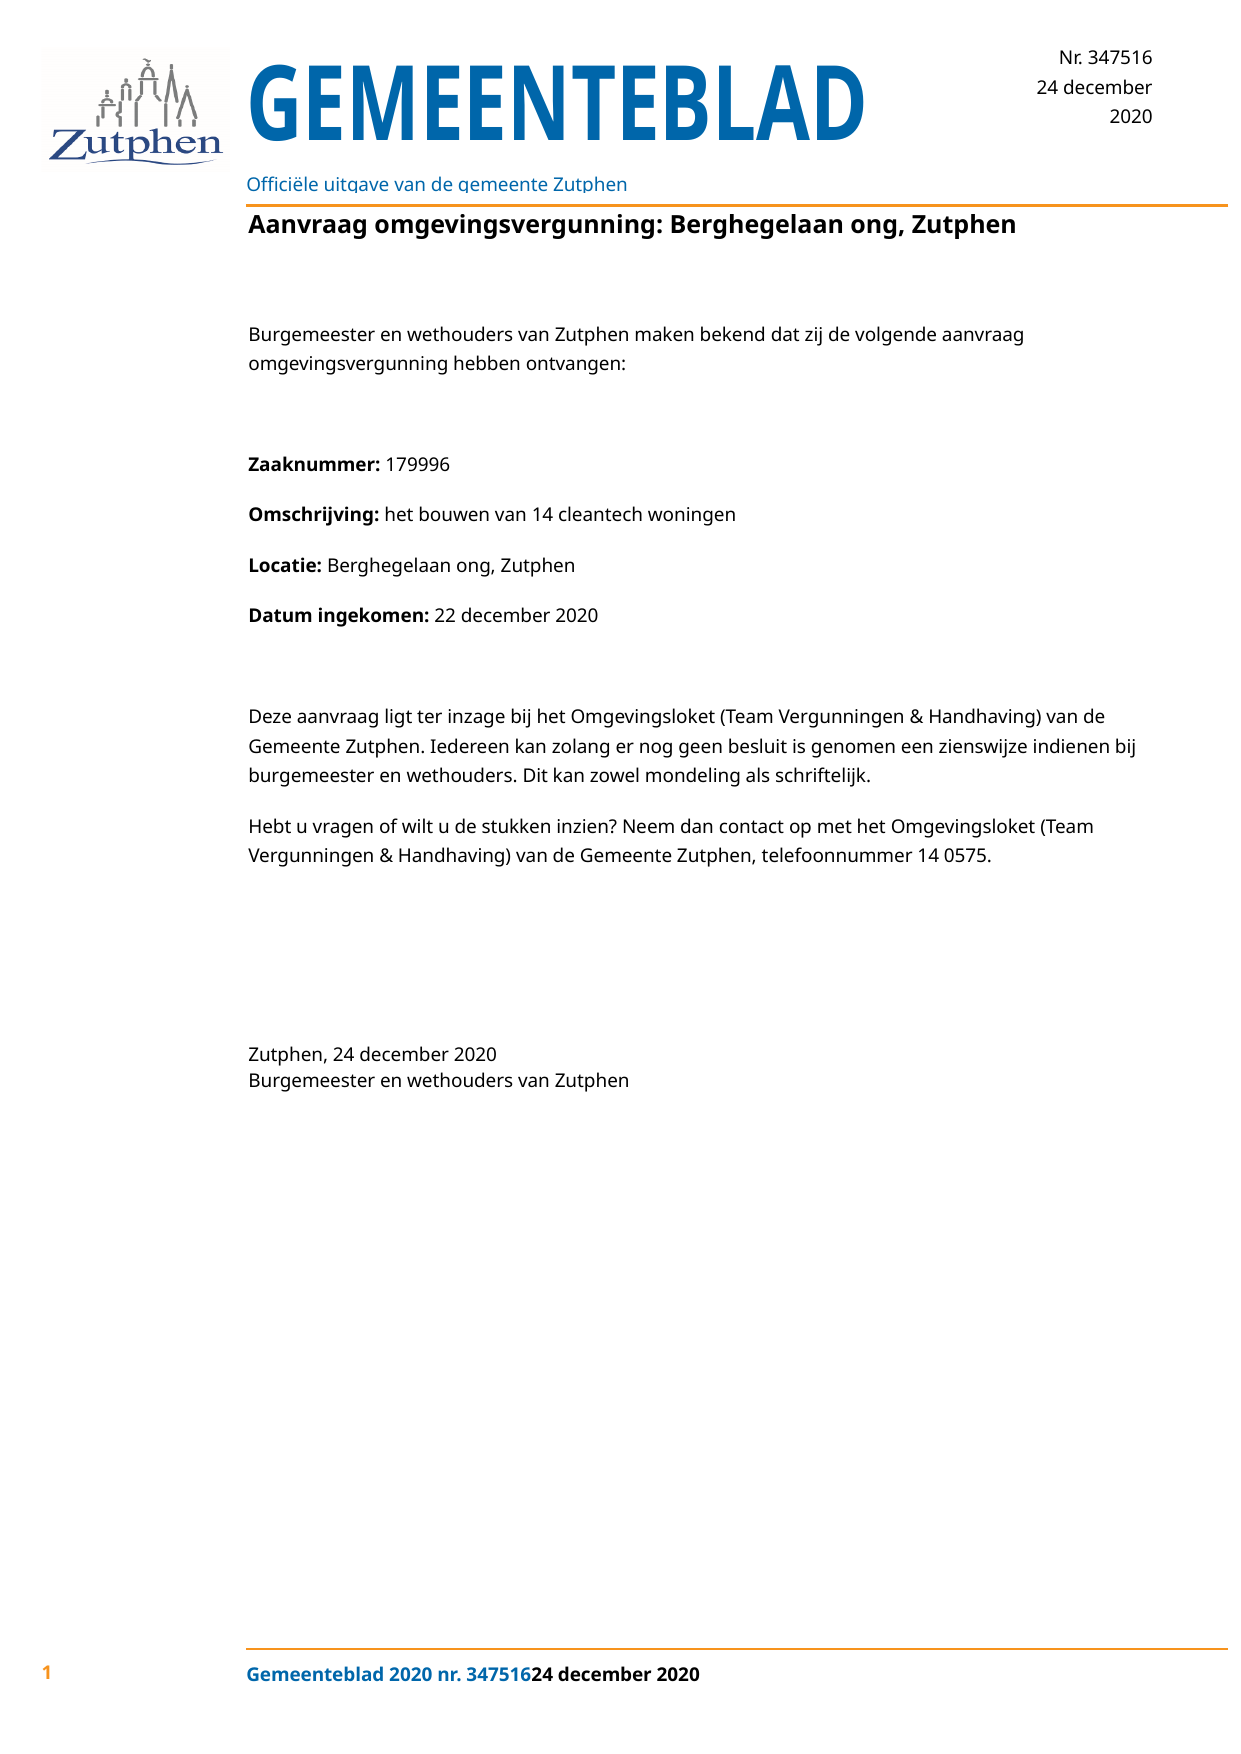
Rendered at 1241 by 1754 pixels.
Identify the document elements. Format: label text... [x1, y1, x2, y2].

text Omschrijving: het bouwen van 14 cleantech woningen [248, 502, 1152, 527]
text Deze aanvraag ligt ter inzage bij het Omgevingsloket (Team Vergunningen & Handhaving) van de Gemeente Zutphen. Iedereen kan zolang er nog geen besluit is genomen een zienswijze indienen bij burgemeester en wethouders. Dit kan zowel mondeling als schriftelijk. [248, 703, 1152, 788]
text Hebt u vragen of wilt u de stukken inzien? Neem dan contact op met het Omgevingsloket (Team Vergunningen & Handhaving) van de Gemeente Zutphen, telefoonnummer 14 0575. [248, 813, 1152, 868]
text Burgemeester en wethouders van Zutphen maken bekend dat zij de volgende aanvraag omgevingsvergunning hebben ontvangen: [248, 321, 1152, 376]
text Zaaknummer: 179996 [248, 451, 1152, 477]
text Zutphen, 24 december 2020 [248, 1041, 1152, 1067]
text Locatie: Berghegelaan ong, Zutphen [248, 552, 1152, 578]
text Datum ingekomen: 22 december 2020 [248, 602, 1152, 628]
picture [41, 47, 231, 172]
text Burgemeester en wethouders van Zutphen [248, 1067, 1152, 1093]
text Aanvraag omgevingsvergunning: Berghegelaan ong, Zutphen [248, 207, 1152, 241]
